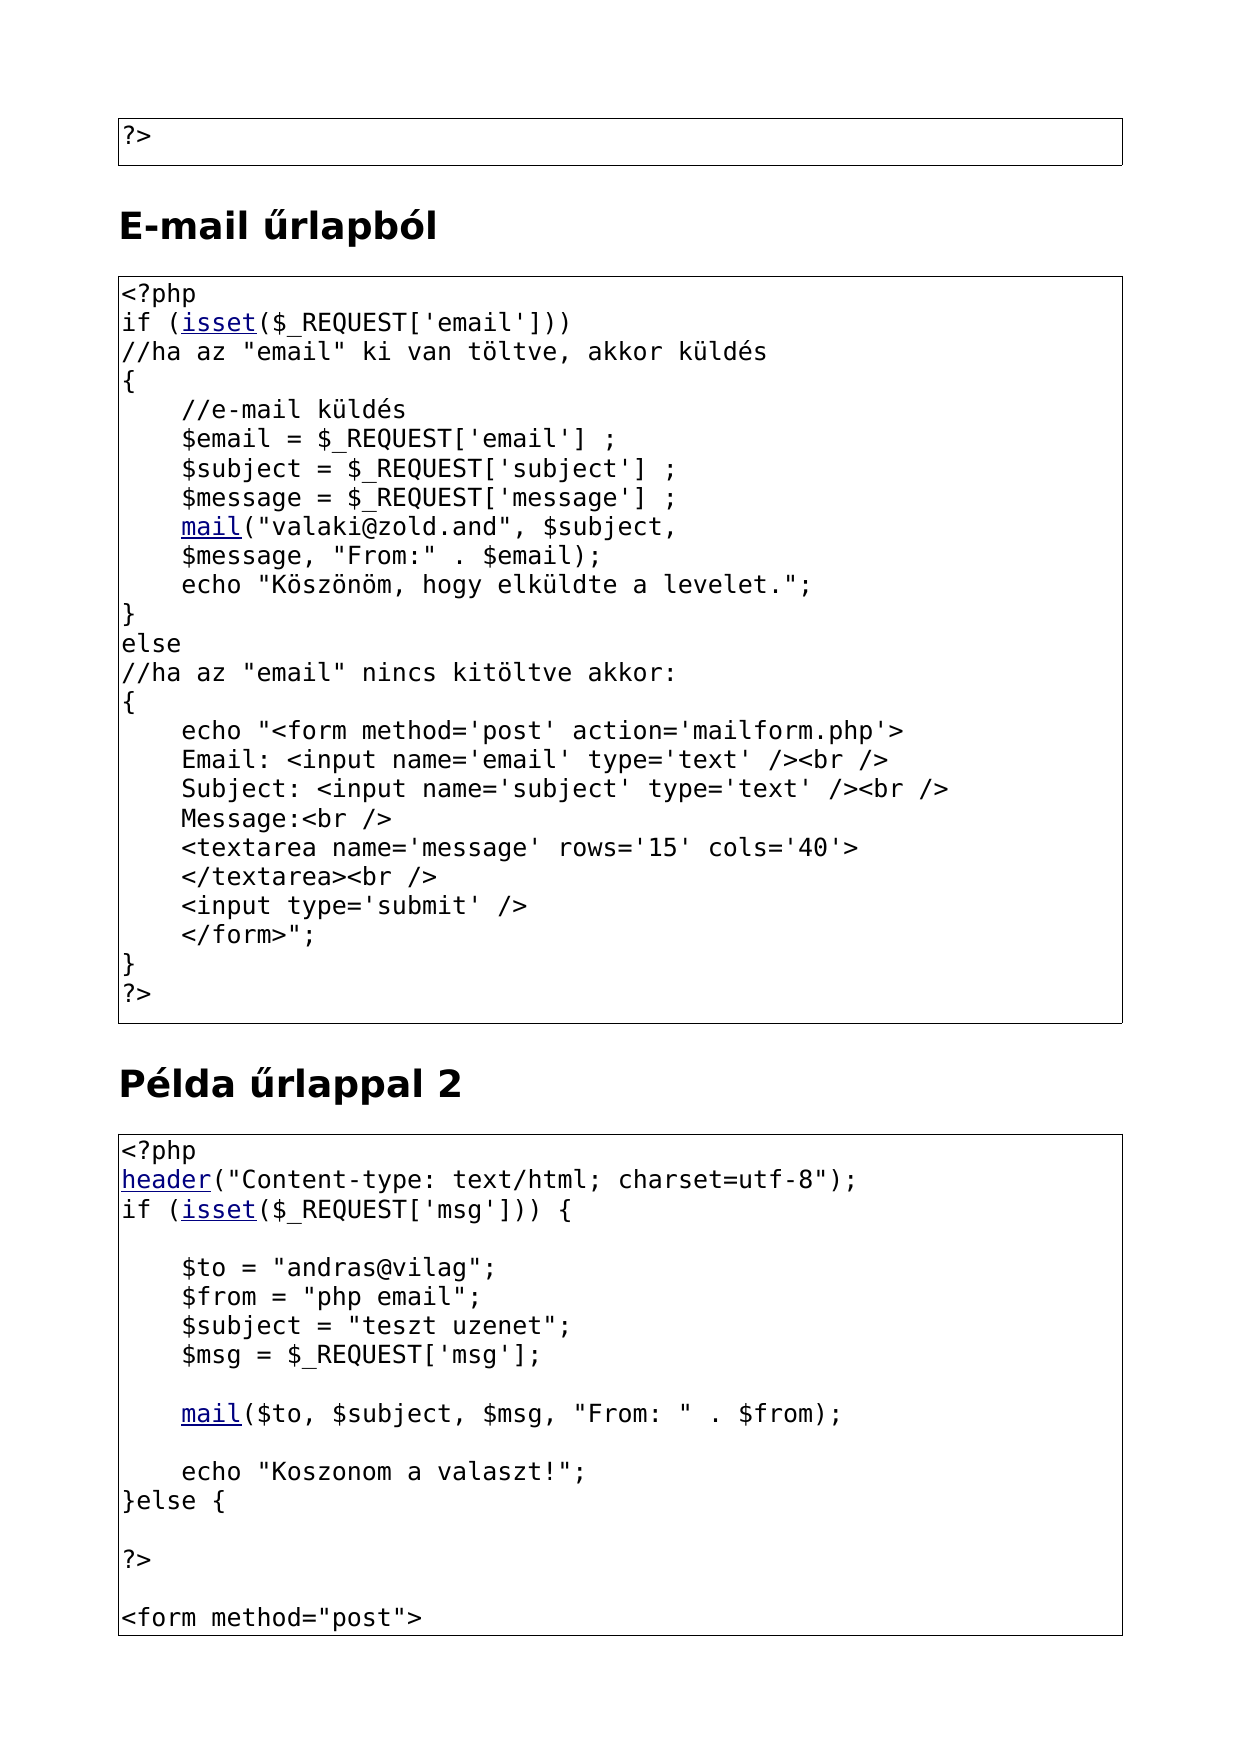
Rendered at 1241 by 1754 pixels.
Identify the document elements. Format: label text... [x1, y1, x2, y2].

subtitle Példa űrlappal 2 [118, 1063, 1122, 1106]
table_header <?php if (isset($_REQUEST['email'])) //ha az "email" ki van töltve, akkor küldés { //e-mail küldés $email = $_REQUEST['email'] ; $subject = $_REQUEST['subject'] ; $message = $_REQUEST['message'] ; mail("valaki@zold.and", $subject, $message, "From:" . $email); echo "Köszönöm, hogy elküldte a levelet."; } else //ha az "email" nincs kitöltve akkor: { echo "<form method='post' action='mailform.php'> Email: <input name='email' type='text' /><br /> Subject: <input name='subject' type='text' /><br /> Message:<br /> <textarea name='message' rows='15' cols='40'> </textarea><br /> <input type='submit' /> </form>"; } ?> [119, 277, 1122, 1023]
table_header <?php header("Content-type: text/html; charset=utf-8"); if (isset($_REQUEST['msg'])) { $to = "andras@vilag"; $from = "php email"; $subject = "teszt uzenet"; $msg = $_REQUEST['msg']; mail($to, $subject, $msg, "From: " . $from); echo "Koszonom a valaszt!"; }else { ?> <form method="post"> [119, 1135, 1122, 1635]
table_header ?> [119, 119, 1122, 165]
subtitle E-mail űrlapból [118, 205, 1122, 248]
